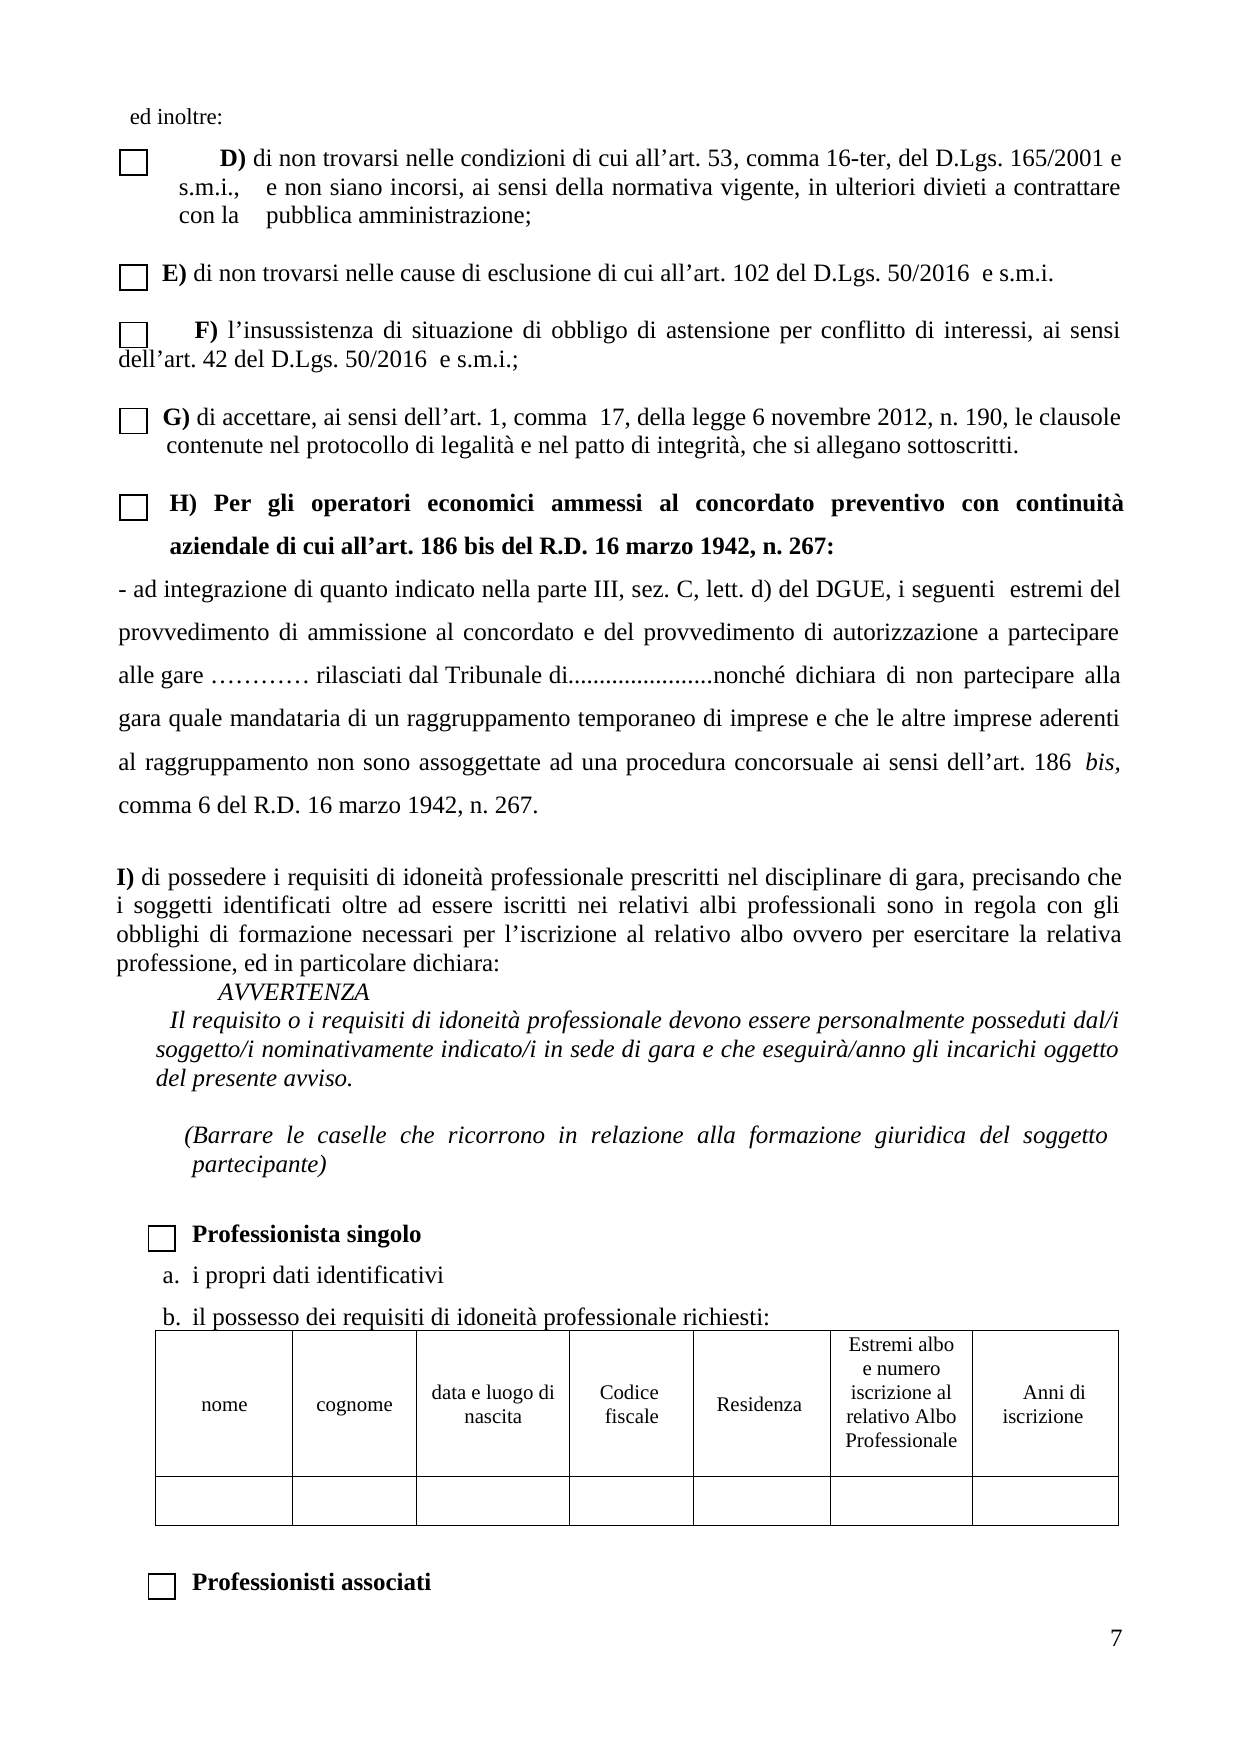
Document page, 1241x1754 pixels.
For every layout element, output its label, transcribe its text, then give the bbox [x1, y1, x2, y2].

table_cell [293, 1477, 416, 1525]
table_cell [831, 1477, 972, 1525]
list il possesso dei requisiti di idoneità professionale richiesti: [162, 1302, 1122, 1330]
list Professionista singolo [162, 1219, 1122, 1248]
table_header Codice fiscale [570, 1331, 693, 1476]
table_header Anni di iscrizione [973, 1331, 1118, 1476]
text Il requisito o i requisiti di idoneità professionale devono essere personalmente posseduti dal/i soggetto/i nominativamente indicato/i in sede di gara e che eseguirà/anno gli incarichi oggetto del presente avviso. [156, 1005, 1122, 1092]
text - ad integrazione di quanto indicato nella parte III, sez. C, lett. d) del DGUE, i seguenti estremi del provvedimento di ammissione al concordato e del provvedimento di autorizzazione a partecipare alle gare ………… rilasciati dal Tribunale di nonché dichiara di non partecipare alla gara quale mandataria di un raggruppamento temporaneo di imprese e che le altre imprese aderenti al raggruppamento non sono assoggettate ad una procedura concorsuale ai sensi dell’art. 186 bis, comma 6 del R.D. 16 marzo 1942, n. 267. [118, 574, 1121, 818]
text AVVERTENZA [156, 977, 1122, 1005]
text F) l’insussistenza di situazione di obbligo di astensione per conflitto di interessi, ai sensi dell’art. 42 del D.Lgs. 50/2016 e s.m.i.; [118, 315, 1122, 373]
text (Barrare le caselle che ricorrono in relazione alla formazione giuridica del soggetto partecipante) [118, 1120, 1122, 1178]
text D) di non trovarsi nelle condizioni di cui all’art. 53, comma 16-ter, del D.Lgs. 165/2001 e s.m.i., e non siano incorsi, ai sensi della normativa vigente, in ulteriori divieti a contrattare con la pubblica amministrazione; [175, 143, 1122, 229]
table_cell [570, 1477, 693, 1525]
table_header nome [156, 1331, 292, 1476]
table_header cognome [293, 1331, 416, 1476]
table_header Residenza [694, 1331, 830, 1476]
list i propri dati identificativi [162, 1260, 1122, 1289]
table_cell [694, 1477, 830, 1525]
text E) di non trovarsi nelle cause di esclusione di cui all’art. 102 del D.Lgs. 50/2016 e s.m.i. [118, 258, 1122, 287]
table_cell [417, 1477, 569, 1525]
list Professionisti associati [162, 1567, 1122, 1596]
table_header Estremi albo e numero iscrizione al relativo Albo Professionale [831, 1331, 972, 1476]
text G) di accettare, ai sensi dell’art. 1, comma 17, della legge 6 novembre 2012, n. 190, le clausole contenute nel protocollo di legalità e nel patto di integrità, che si allegano sottoscritti. [118, 402, 1122, 459]
subtitle H) Per gli operatori economici ammessi al concordato preventivo con continuità aziendale di cui all’art. 186 bis del R.D. 16 marzo 1942, n. 267: [169, 488, 1125, 560]
table_cell [973, 1477, 1118, 1525]
table_header data e luogo di nascita [417, 1331, 569, 1476]
text ed inoltre: [118, 103, 1122, 130]
table_cell [156, 1477, 292, 1525]
text I) di possedere i requisiti di idoneità professionale prescritti nel disciplinare di gara, precisando che i soggetti identificati oltre ad essere iscritti nei relativi albi professionali sono in regola con gli obblighi di formazione necessari per l’iscrizione al relativo albo ovvero per esercitare la relativa professione, ed in particolare dichiara: [116, 862, 1122, 977]
